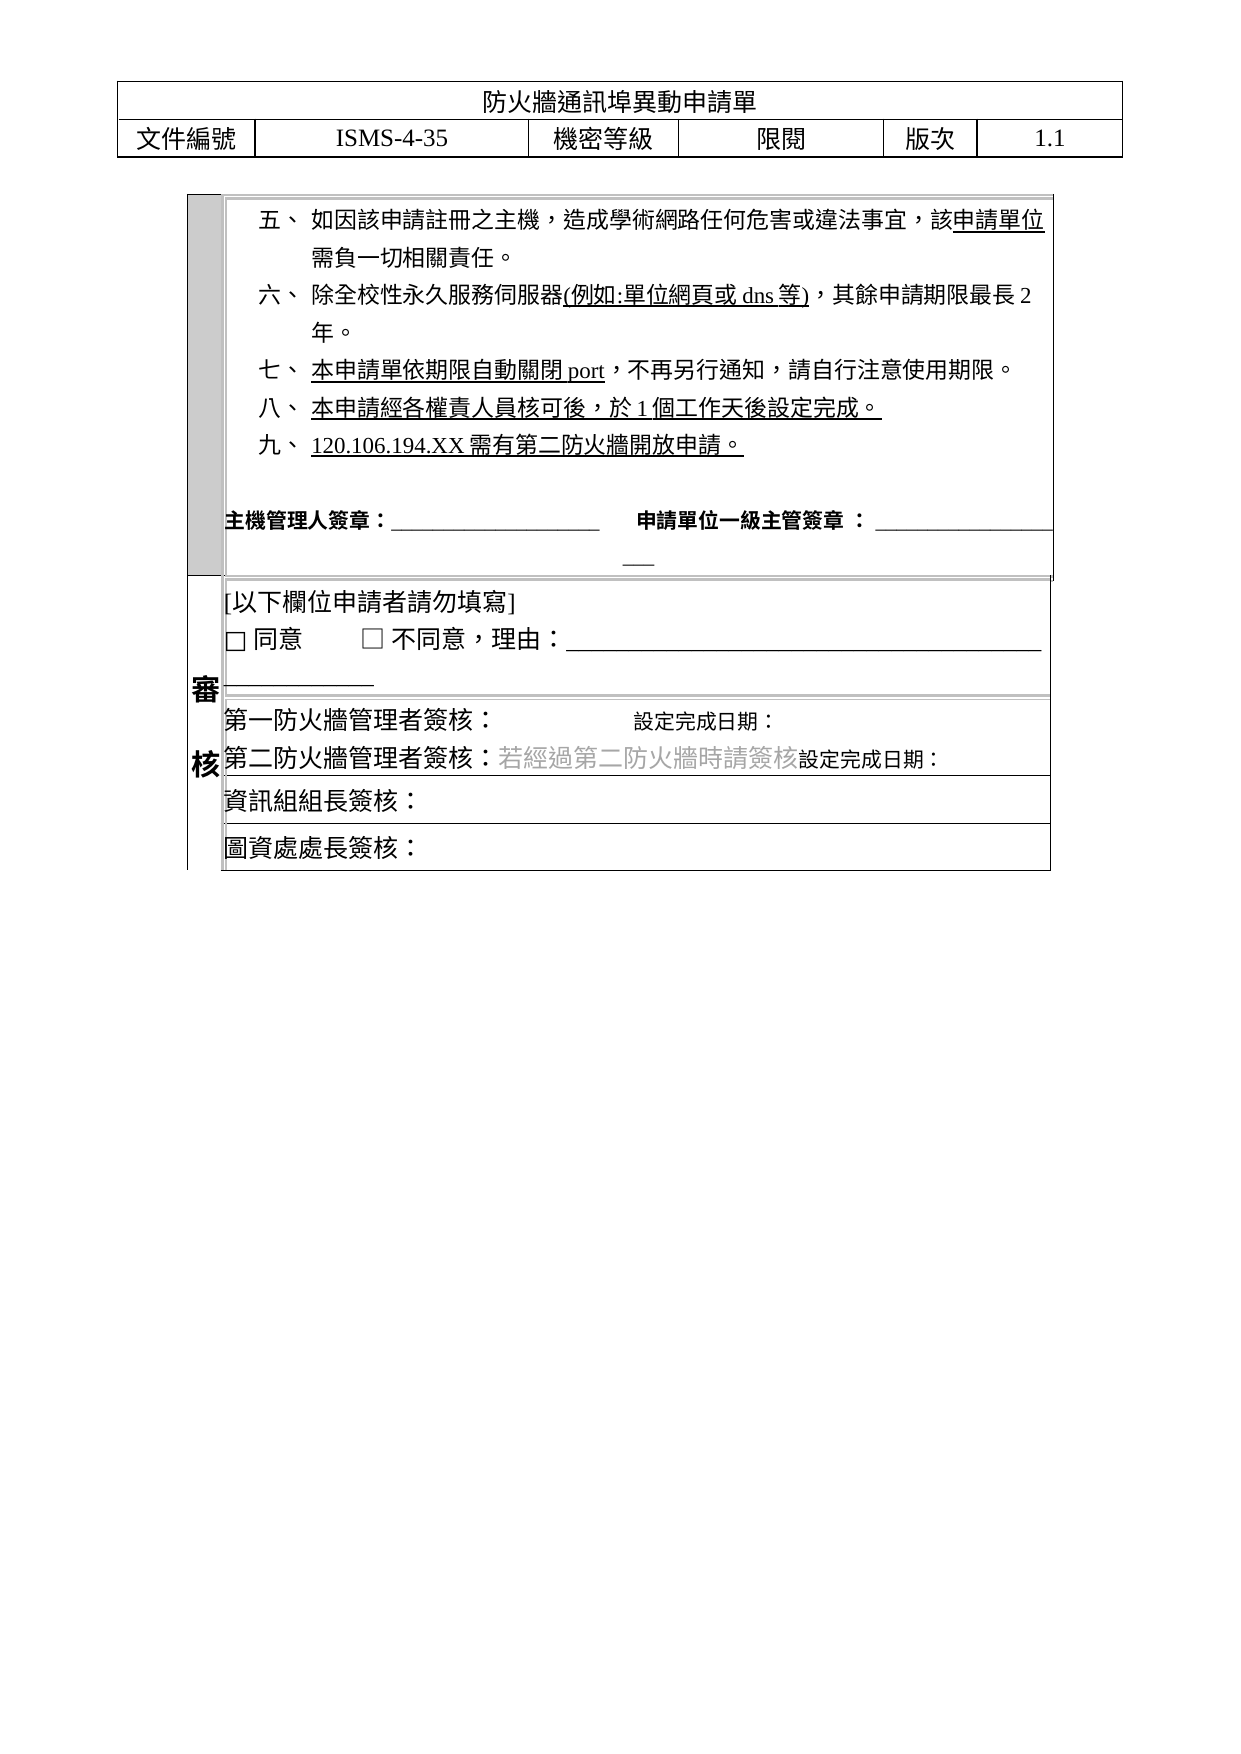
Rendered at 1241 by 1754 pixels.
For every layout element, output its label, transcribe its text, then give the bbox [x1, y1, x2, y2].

table_cell 第一防火牆管理者簽核： 設定完成日期： 第二防火牆管理者簽核：若經過第二防火牆時請簽核設定完成日期： [227, 700, 1050, 775]
table_cell 審核 [188, 576, 221, 870]
table_cell 圖資處處長簽核： [227, 824, 1050, 870]
table_cell [以下欄位申請者請勿填寫] □ 同意 □ 不同意，理由：__________________________________________________ [227, 581, 1050, 694]
table_cell 資訊組組長簽核： [227, 776, 1050, 822]
table_cell ※填表須知： 本表單適用對象為本校教職員。 本表單之IP為Internet上之實體IP，使用虛擬IP者無法提供申請。 依據本校ISMS規範，此防火牆內Server除必要性port(例如:www或dns等)需開放至Internet上外，其他相關操作主機之存取控制port (例如: telnet、SSH、VNC、pcanywhere等遠端存取port)，限制開放至校外Internet上，必要性業務需申請者請鎖定來源IP，或請使用自訂port方式申請。 註冊完成後保證遵守下列各項相關規定，並願擔負與該註冊有關之一切法律責任。 1. 本校校園網路管理辦法。 2. 中華民國刑法修正案。 如因該申請註冊之主機，造成學術網路任何危害或違法事宜，該申請單位需負一切相關責任。 除全校性永久服務伺服器(例如:單位網頁或dns等)，其餘申請期限最長2年。 本申請單依期限自動關閉port，不再另行通知，請自行注意使用期限。 本申請經各權責人員核可後，於1個工作天後設定完成。 120.106.194.XX需有第二防火牆開放申請。 主機管理人簽章：____________________ 申請單位一級主管簽章 ： ____________________ [227, 200, 1053, 575]
